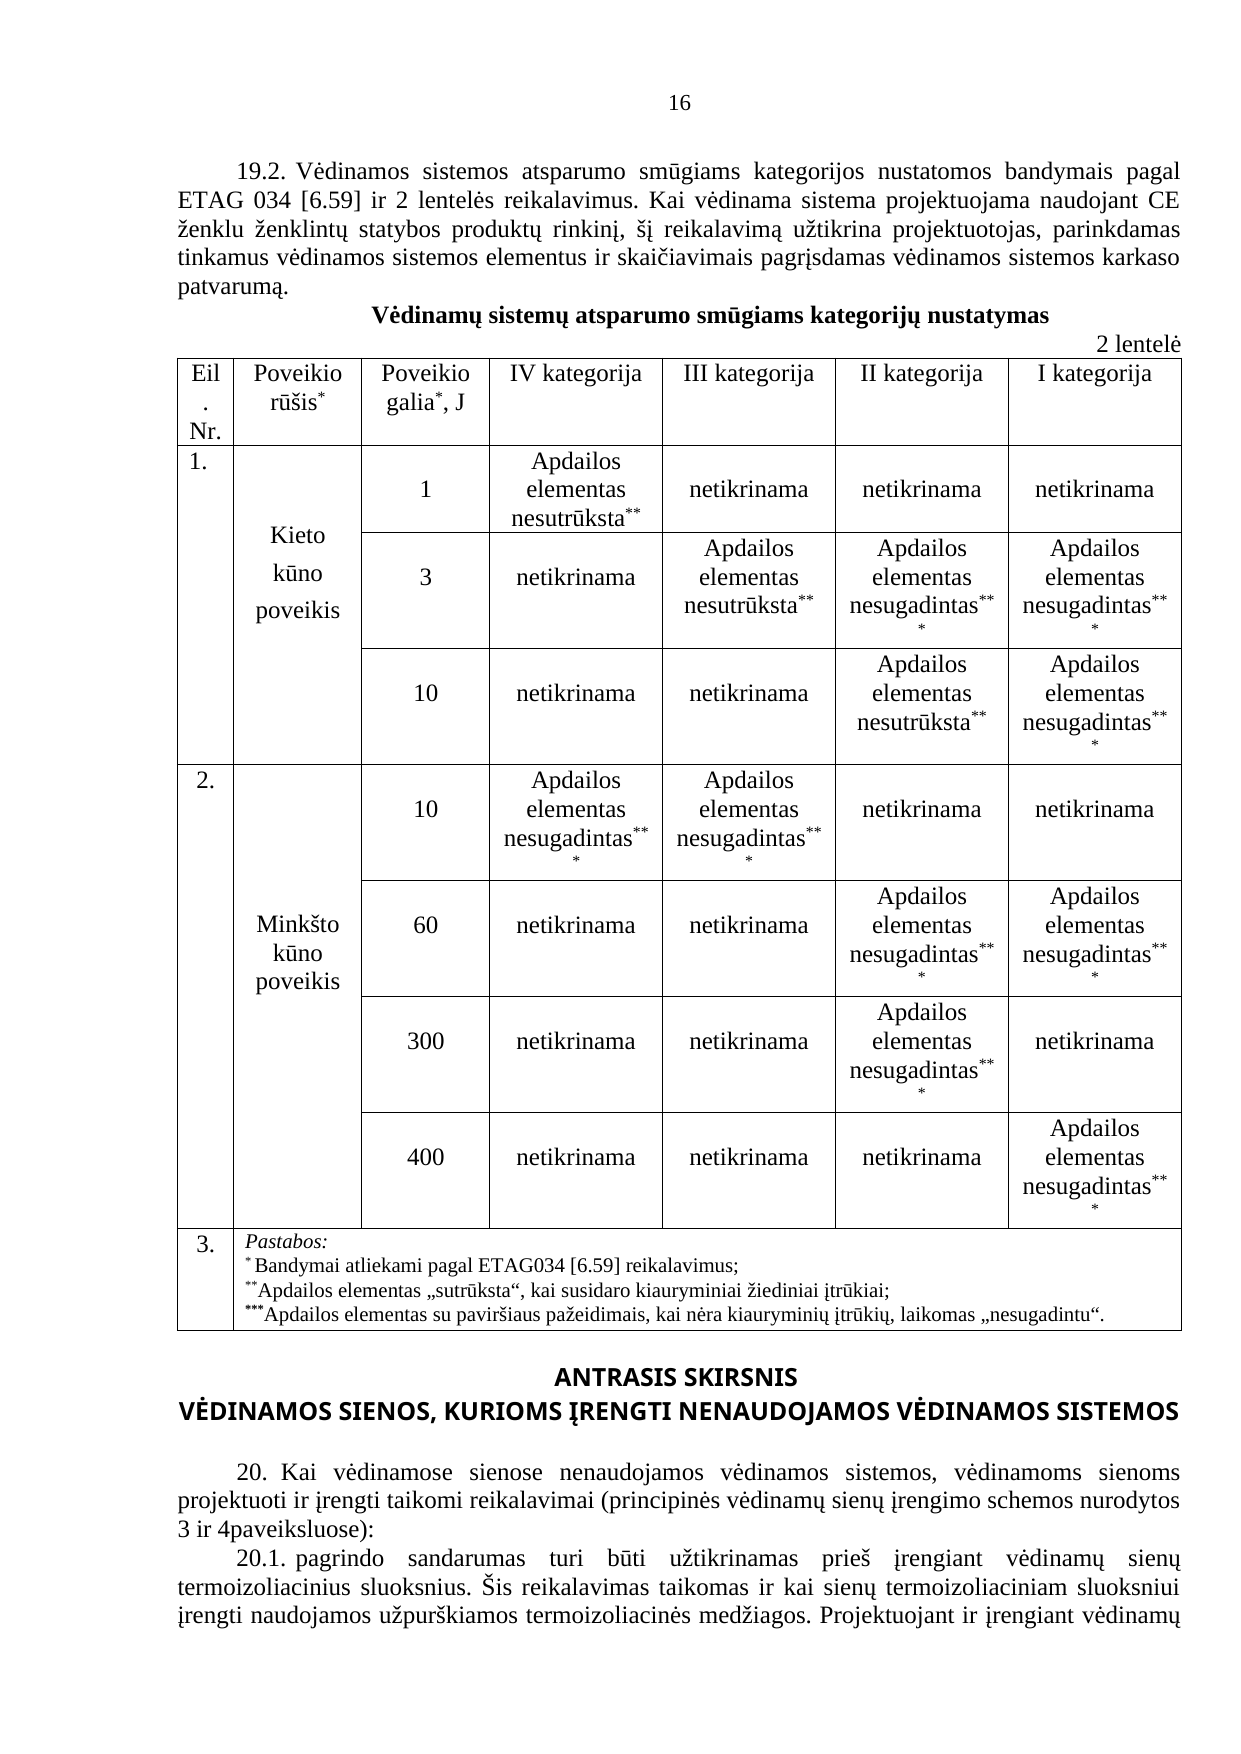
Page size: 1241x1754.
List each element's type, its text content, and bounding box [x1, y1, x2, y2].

table_header Poveikio rūšis* [234, 359, 361, 445]
table_cell 1. [178, 446, 233, 764]
table_header III kategorija [663, 359, 835, 445]
table_header IV kategorija [490, 359, 662, 445]
table_cell netikrinama [1009, 765, 1181, 880]
table_cell netikrinama [836, 446, 1008, 532]
table_cell netikrinama [490, 533, 662, 648]
table_cell Apdailos elementas nesutrūksta** [490, 446, 662, 532]
table_cell 1 [362, 446, 489, 532]
table_cell 3 [362, 533, 489, 648]
table_cell 300 [362, 997, 489, 1112]
text VĖDINAMOS SIENOS, KURIOMS ĮRENGTI neNAUDOJAMOS VĖDINAMOS SISTEMOS [177, 1394, 1181, 1428]
table_header Eil. Nr. [178, 359, 233, 445]
table_cell netikrinama [836, 765, 1008, 880]
table_cell netikrinama [836, 1113, 1008, 1228]
table_header II kategorija [836, 359, 1008, 445]
text 19.2. Vėdinamos sistemos atsparumo smūgiams kategorijos nustatomos bandymais pagal ETAG 034 [6.59] ir 2 lentelės reikalavimus. Kai vėdinama sistema projektuojama naudojant CE ženklu ženklintų statybos produktų rinkinį, šį reikalavimą užtikrina projektuotojas, parinkdamas tinkamus vėdinamos sistemos elementus ir skaičiavimais pagrįsdamas vėdinamos sistemos karkaso patvarumą. [177, 156, 1181, 300]
table_cell netikrinama [490, 649, 662, 764]
table_cell Apdailos elementas nesugadintas*** [490, 765, 662, 880]
text 20. Kai vėdinamose sienose nenaudojamos vėdinamos sistemos, vėdinamoms sienoms projektuoti ir įrengti taikomi reikalavimai (principinės vėdinamų sienų įrengimo schemos nurodytos 3 ir 4paveiksluose): [177, 1457, 1181, 1543]
table_cell 400 [362, 1113, 489, 1228]
text Vėdinamų sistemų atsparumo smūgiams kategorijų nustatymas [177, 300, 1181, 329]
table_cell 10 [362, 765, 489, 880]
table_cell Kieto kūno poveikis [234, 446, 361, 764]
table_cell netikrinama [1009, 997, 1181, 1112]
table_cell netikrinama [490, 997, 662, 1112]
table_cell 2. [178, 765, 233, 1228]
table_cell 3. [178, 1229, 233, 1330]
table_cell Apdailos elementas nesugadintas*** [1009, 533, 1181, 648]
table_cell Apdailos elementas nesugadintas*** [836, 881, 1008, 996]
table_cell Minkšto kūno poveikis [234, 765, 361, 1228]
table_cell 10 [362, 649, 489, 764]
table_cell Apdailos elementas nesutrūksta** [836, 649, 1008, 764]
table_cell netikrinama [663, 446, 835, 532]
table_cell Apdailos elementas nesugadintas*** [663, 765, 835, 880]
table_cell Apdailos elementas nesugadintas*** [1009, 1113, 1181, 1228]
table_cell Apdailos elementas nesutrūksta** [663, 533, 835, 648]
text 2 lentelė [177, 329, 1181, 357]
table_cell Apdailos elementas nesugadintas*** [1009, 649, 1181, 764]
table_cell netikrinama [1009, 446, 1181, 532]
table_cell Apdailos elementas nesugadintas*** [1009, 881, 1181, 996]
table_cell netikrinama [490, 881, 662, 996]
table_cell Pastabos: * Bandymai atliekami pagal ETAG034 [6.59] reikalavimus; **Apdailos elementas „sutrūksta“, kai susidaro kiauryminiai žiediniai įtrūkiai; ***Apdailos elementas su paviršiaus pažeidimais, kai nėra kiauryminių įtrūkių, laikomas „nesugadintu“. [234, 1229, 1181, 1330]
table_cell netikrinama [663, 997, 835, 1112]
table_cell 60 [362, 881, 489, 996]
table_header Poveikio galia*, J [362, 359, 489, 445]
table_cell Apdailos elementas nesugadintas*** [836, 997, 1008, 1112]
table_cell netikrinama [663, 649, 835, 764]
table_cell netikrinama [663, 881, 835, 996]
table_header I kategorija [1009, 359, 1181, 445]
table_cell netikrinama [663, 1113, 835, 1228]
table_cell netikrinama [490, 1113, 662, 1228]
table_cell Apdailos elementas nesugadintas*** [836, 533, 1008, 648]
text 20.1. pagrindo sandarumas turi būti užtikrinamas prieš įrengiant vėdinamų sienų termoizoliacinius sluoksnius. Šis reikalavimas taikomas ir kai sienų termoizoliaciniam sluoksniui įrengti naudojamos užpurškiamos termoizoliacinės medžiagos. Projektuojant ir įrengiant vėdinamų [177, 1543, 1181, 1629]
text antrasis skirsnis [177, 1360, 1181, 1394]
